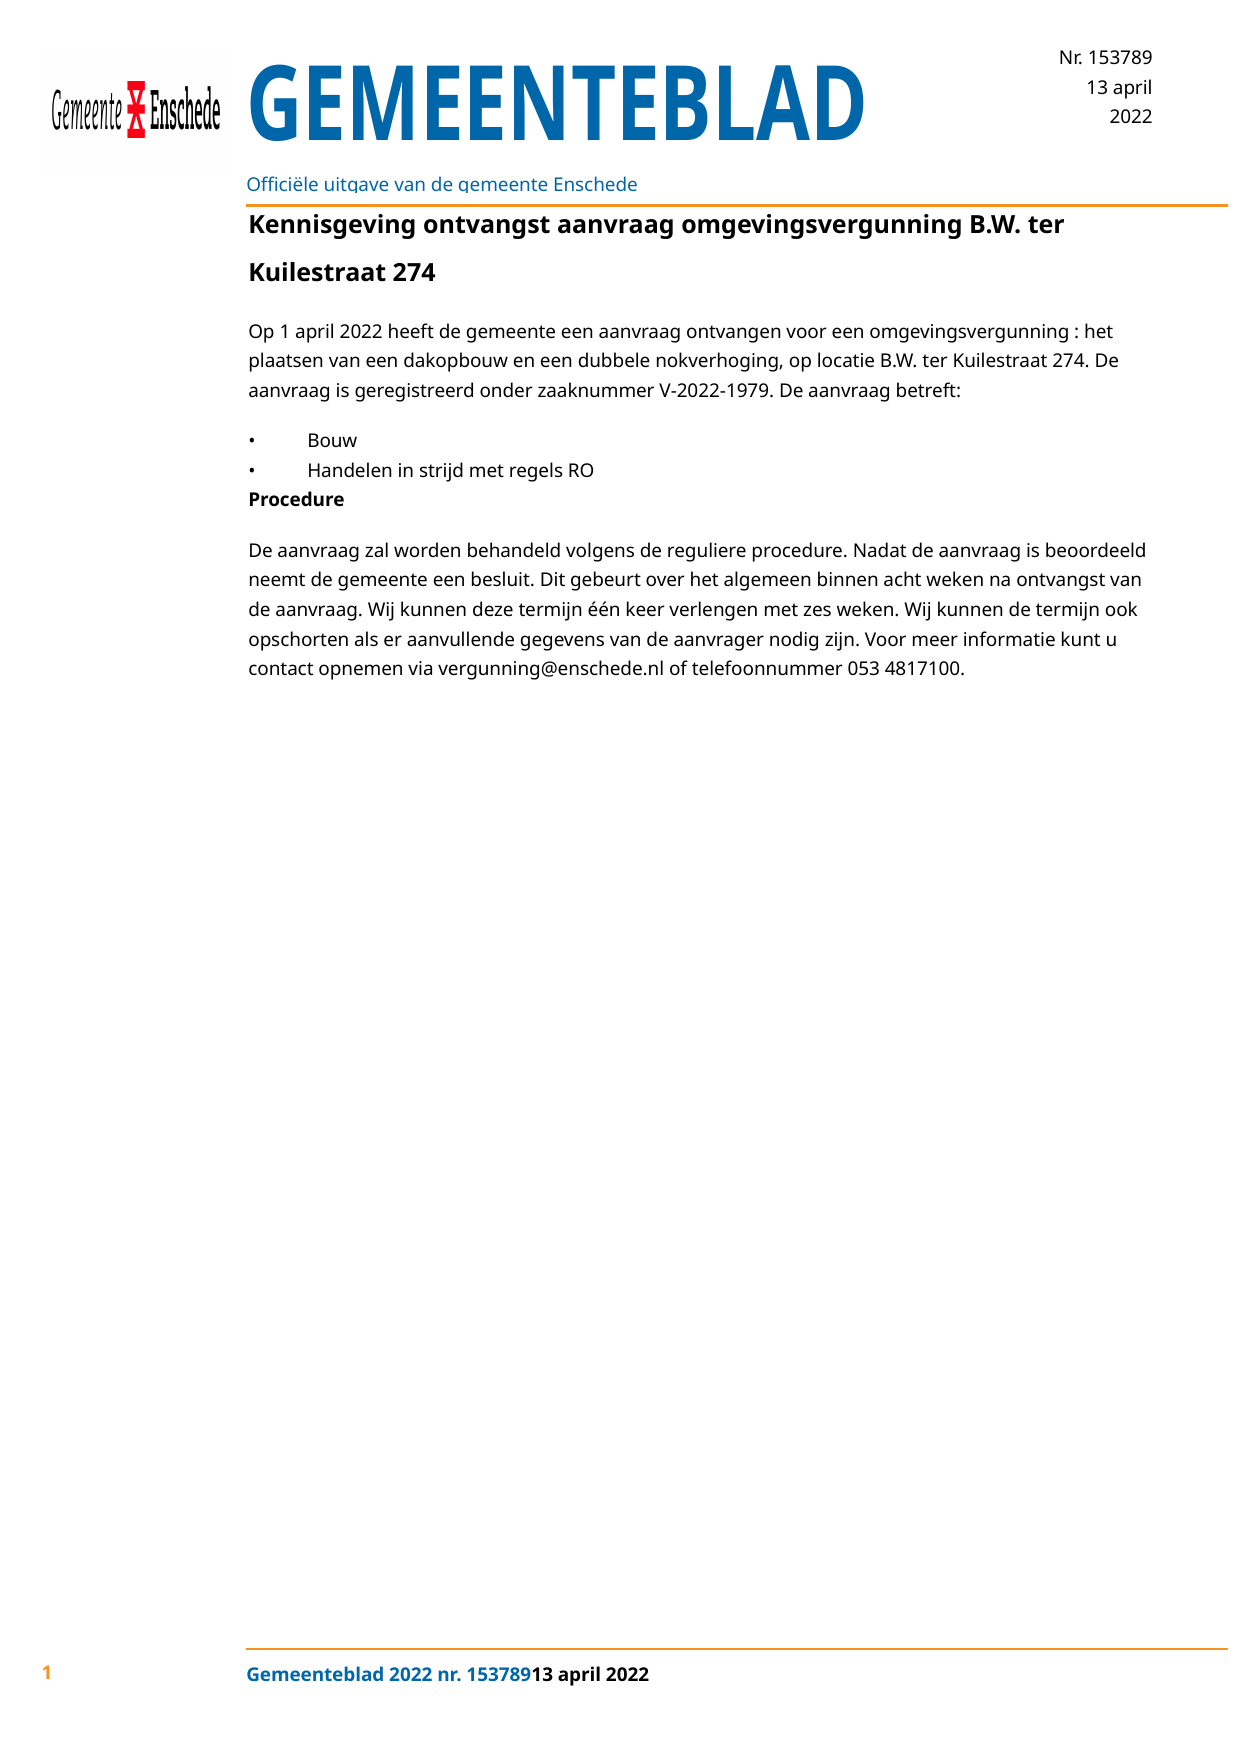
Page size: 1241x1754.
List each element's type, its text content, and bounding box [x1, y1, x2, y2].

text De aanvraag zal worden behandeld volgens de reguliere procedure. Nadat de aanvraag is beoordeeld neemt de gemeente een besluit. Dit gebeurt over het algemeen binnen acht weken na ontvangst van de aanvraag. Wij kunnen deze termijn één keer verlengen met zes weken. Wij kunnen de termijn ook opschorten als er aanvullende gegevens van de aanvrager nodig zijn. Voor meer informatie kunt u contact opnemen via vergunning@enschede.nl of telefoonnummer 053 4817100. [248, 537, 1152, 681]
text Procedure [248, 487, 1152, 512]
list Handelen in strijd met regels RO [248, 457, 1152, 483]
text Op 1 april 2022 heeft de gemeente een aanvraag ontvangen voor een omgevingsvergunning : het plaatsen van een dakopbouw en een dubbele nokverhoging, op locatie B.W. ter Kuilestraat 274. De aanvraag is geregistreerd onder zaaknummer V-2022-1979. De aanvraag betreft: [248, 318, 1152, 403]
picture [41, 47, 231, 172]
text Kennisgeving ontvangst aanvraag omgevingsvergunning B.W. ter Kuilestraat 274 [248, 207, 1152, 288]
list Bouw [248, 427, 1152, 453]
